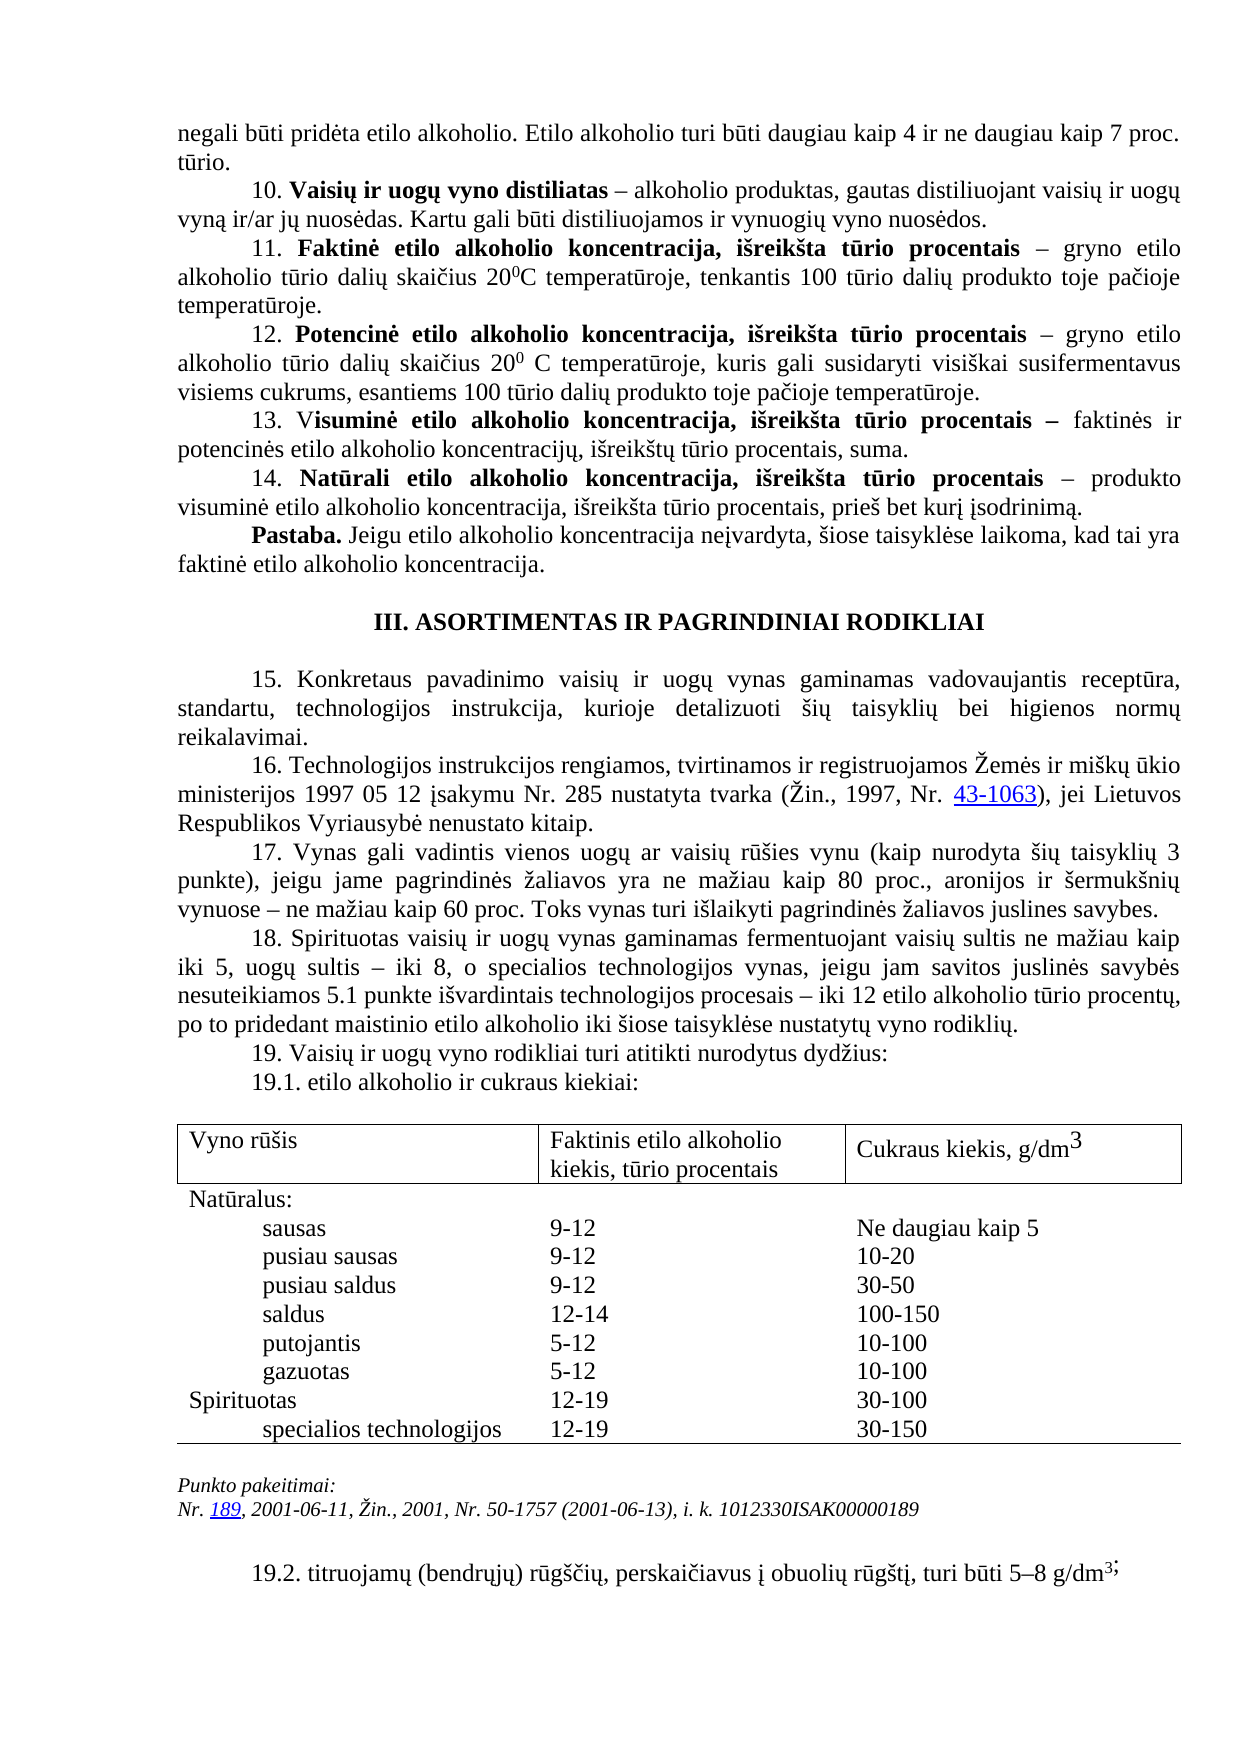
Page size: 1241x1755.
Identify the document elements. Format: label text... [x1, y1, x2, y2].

table_header Vyno rūšis [178, 1125, 538, 1183]
text 15. Konkretaus pavadinimo vaisių ir uogų vynas gaminamas vadovaujantis receptūra, standartu, technologijos instrukcija, kurioje detalizuoti šių taisyklių bei higienos normų reikalavimai. [177, 664, 1181, 751]
text 11. Faktinė etilo alkoholio koncentracija, išreikšta tūrio procentais – gryno etilo alkoholio tūrio dalių skaičius 200C temperatūroje, tenkantis 100 tūrio dalių produkto toje pačioje temperatūroje. [177, 233, 1181, 319]
table_cell sausas [177, 1213, 539, 1241]
table_cell 30-50 [845, 1270, 1181, 1299]
text 19. Vaisių ir uogų vyno rodikliai turi atitikti nurodytus dydžius: [177, 1038, 1181, 1067]
table_cell gazuotas [177, 1356, 539, 1385]
table_cell 30-100 [845, 1385, 1181, 1414]
table_cell 30-150 [845, 1414, 1181, 1443]
table_cell Spirituotas [177, 1385, 539, 1414]
text 18. Spirituotas vaisių ir uogų vynas gaminamas fermentuojant vaisių sultis ne mažiau kaip iki 5, uogų sultis – iki 8, o specialios technologijos vynas, jeigu jam savitos juslinės savybės nesuteikiamos 5.1 punkte išvardintais technologijos procesais – iki 12 etilo alkoholio tūrio procentų, po to pridedant maistinio etilo alkoholio iki šiose taisyklėse nustatytų vyno rodiklių. [177, 923, 1181, 1038]
table_cell [845, 1184, 1181, 1213]
text 14. Natūrali etilo alkoholio koncentracija, išreikšta tūrio procentais – produkto visuminė etilo alkoholio koncentracija, išreikšta tūrio procentais, prieš bet kurį įsodrinimą. [177, 463, 1181, 521]
table_cell 10-100 [845, 1356, 1181, 1385]
table_cell Ne daugiau kaip 5 [845, 1213, 1181, 1241]
table_cell 12-19 [539, 1414, 845, 1443]
table_cell 12-19 [539, 1385, 845, 1414]
table_cell 100-150 [845, 1299, 1181, 1328]
table_cell 5-12 [539, 1356, 845, 1385]
text 13. Visuminė etilo alkoholio koncentracija, išreikšta tūrio procentais – faktinės ir potencinės etilo alkoholio koncentracijų, išreikštų tūrio procentais, suma. [177, 406, 1181, 463]
table_cell 9-12 [539, 1241, 845, 1270]
table_cell specialios technologijos [177, 1414, 539, 1443]
table_cell Natūralus: [177, 1184, 539, 1213]
table_cell 10-100 [845, 1328, 1181, 1356]
table_cell [539, 1184, 845, 1213]
table_cell pusiau sausas [177, 1241, 539, 1270]
text III. ASORTIMENTAS IR PAGRINDINIAI RODIKLIAI [177, 607, 1181, 636]
text Punkto pakeitimai: [177, 1472, 1181, 1497]
table_cell 9-12 [539, 1213, 845, 1241]
text 19.1. etilo alkoholio ir cukraus kiekiai: [177, 1067, 1181, 1096]
text 17. Vynas gali vadintis vienos uogų ar vaisių rūšies vynu (kaip nurodyta šių taisyklių 3 punkte), jeigu jame pagrindinės žaliavos yra ne mažiau kaip 80 proc., aronijos ir šermukšnių vynuose – ne mažiau kaip 60 proc. Toks vynas turi išlaikyti pagrindinės žaliavos juslines savybes. [177, 837, 1181, 923]
text Pastaba. Jeigu etilo alkoholio koncentracija neįvardyta, šiose taisyklėse laikoma, kad tai yra faktinė etilo alkoholio koncentracija. [177, 521, 1181, 578]
table_cell saldus [177, 1299, 539, 1328]
table_cell 9-12 [539, 1270, 845, 1299]
text negali būti pridėta etilo alkoholio. Etilo alkoholio turi būti daugiau kaip 4 ir ne daugiau kaip 7 proc. tūrio. [177, 118, 1181, 176]
table_cell 12-14 [539, 1299, 845, 1328]
table_cell 5-12 [539, 1328, 845, 1356]
text 12. Potencinė etilo alkoholio koncentracija, išreikšta tūrio procentais – gryno etilo alkoholio tūrio dalių skaičius 200 C temperatūroje, kuris gali susidaryti visiškai susifermentavus visiems cukrums, esantiems 100 tūrio dalių produkto toje pačioje temperatūroje. [177, 319, 1181, 406]
table_cell putojantis [177, 1328, 539, 1356]
table_cell 10-20 [845, 1241, 1181, 1270]
text 19.2. titruojamų (bendrųjų) rūgščių, perskaičiavus į obuolių rūgštį, turi būti 5–8 g/dm3; [177, 1549, 1181, 1587]
text 10. Vaisių ir uogų vyno distiliatas – alkoholio produktas, gautas distiliuojant vaisių ir uogų vyną ir/ar jų nuosėdas. Kartu gali būti distiliuojamos ir vynuogių vyno nuosėdos. [177, 176, 1181, 233]
table_cell pusiau saldus [177, 1270, 539, 1299]
table_header Faktinis etilo alkoholio kiekis, tūrio procentais [539, 1125, 845, 1183]
table_header Cukraus kiekis, g/dm3 [846, 1125, 1181, 1183]
text Nr. 189, 2001-06-11, Žin., 2001, Nr. 50-1757 (2001-06-13), i. k. 1012330ISAK00000189 [177, 1497, 1181, 1521]
text 16. Technologijos instrukcijos rengiamos, tvirtinamos ir registruojamos Žemės ir miškų ūkio ministerijos 1997 05 12 įsakymu Nr. 285 nustatyta tvarka (Žin., 1997, Nr. 43-1063), jei Lietuvos Respublikos Vyriausybė nenustato kitaip. [177, 751, 1181, 837]
